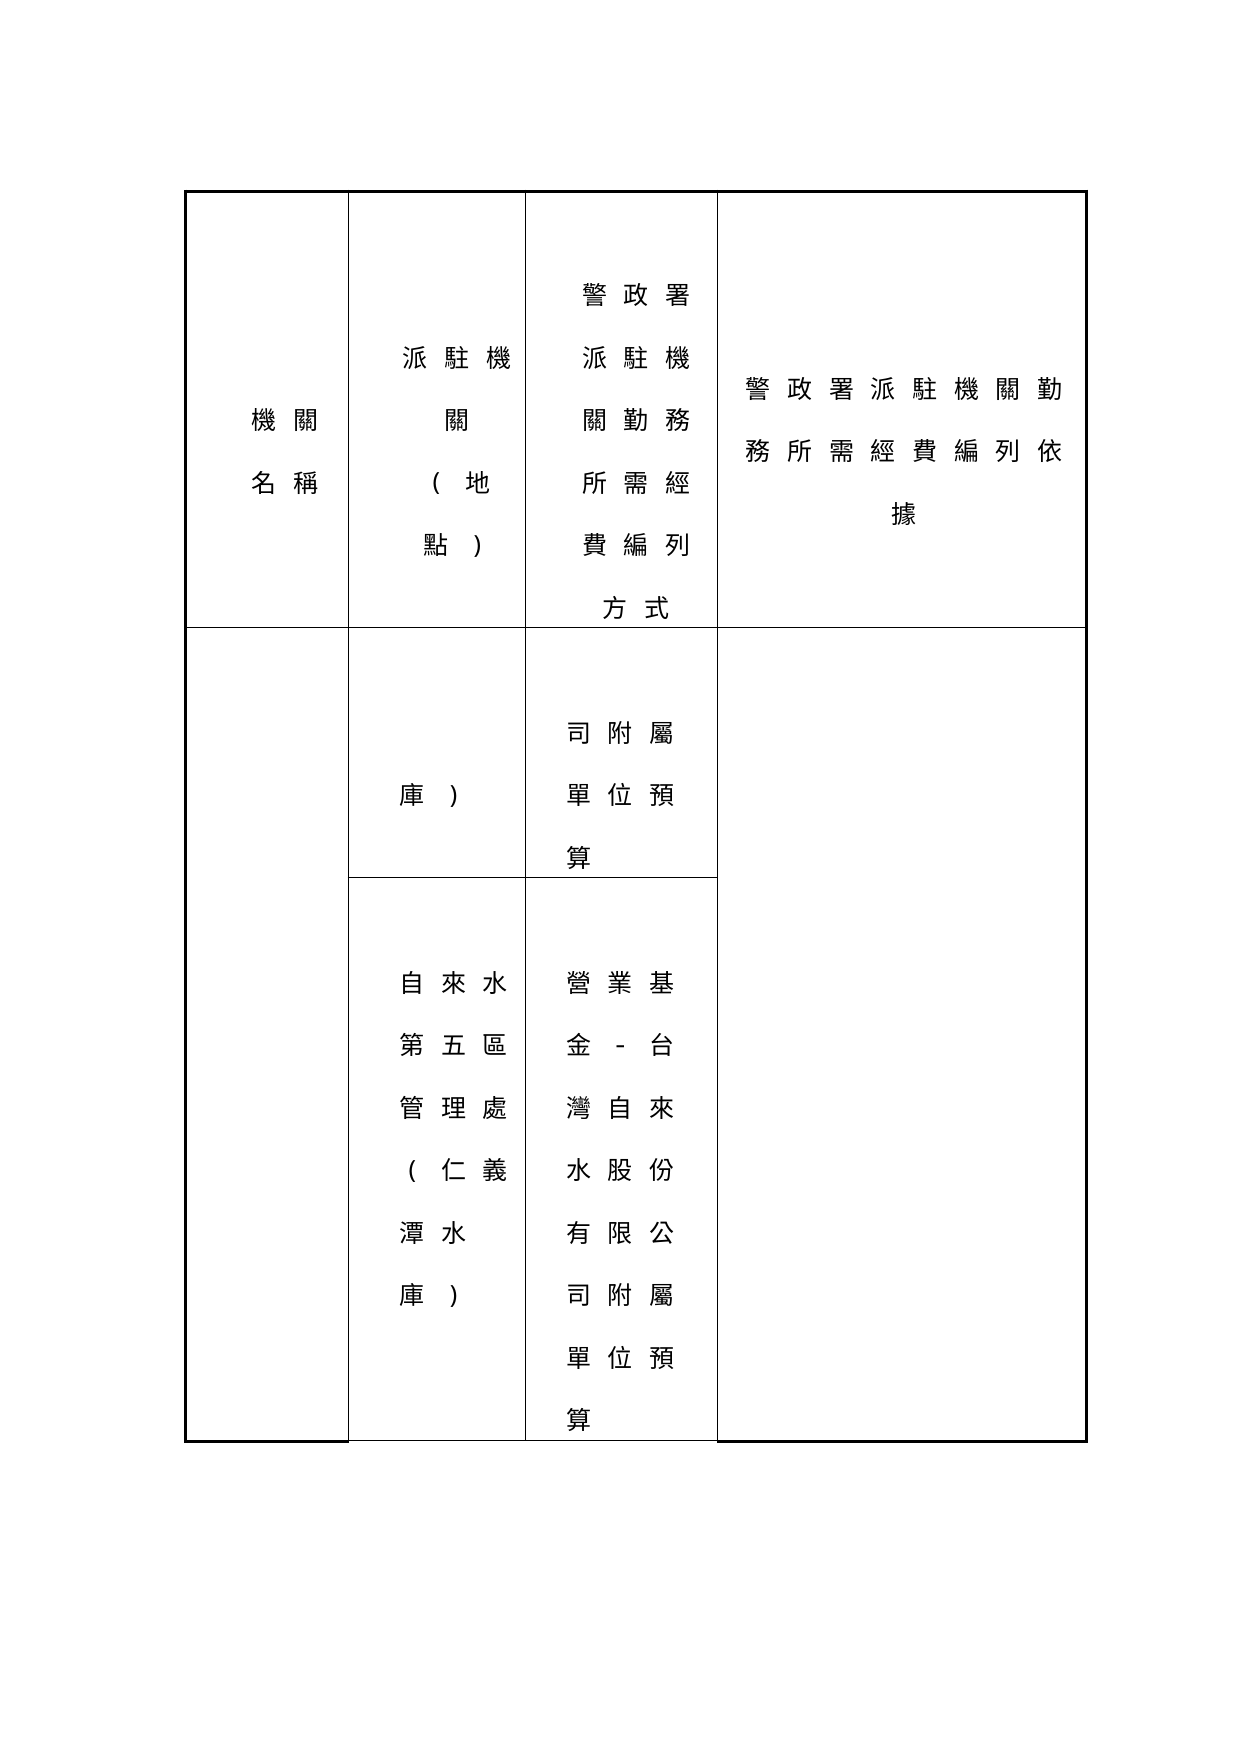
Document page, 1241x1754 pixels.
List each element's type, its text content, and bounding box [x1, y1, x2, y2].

table_cell [718, 628, 1085, 1439]
table_cell 營業基金-台灣自來水股份有限公司附屬單位預算 [526, 878, 717, 1439]
table_header 派駐機關 (地點) [349, 193, 525, 627]
table_cell 庫) [349, 628, 525, 877]
table_header 警政署派駐機關勤務所需經費編列依據 [718, 193, 1085, 627]
table_cell [187, 628, 348, 1439]
table_header 機關名稱 [187, 193, 348, 627]
table_cell 司附屬單位預算 [526, 628, 717, 877]
table_cell 自來水第五區管理處(仁義潭水庫) [349, 878, 525, 1439]
table_header 警政署派駐機關勤務所需經費編列方式 [526, 193, 717, 627]
